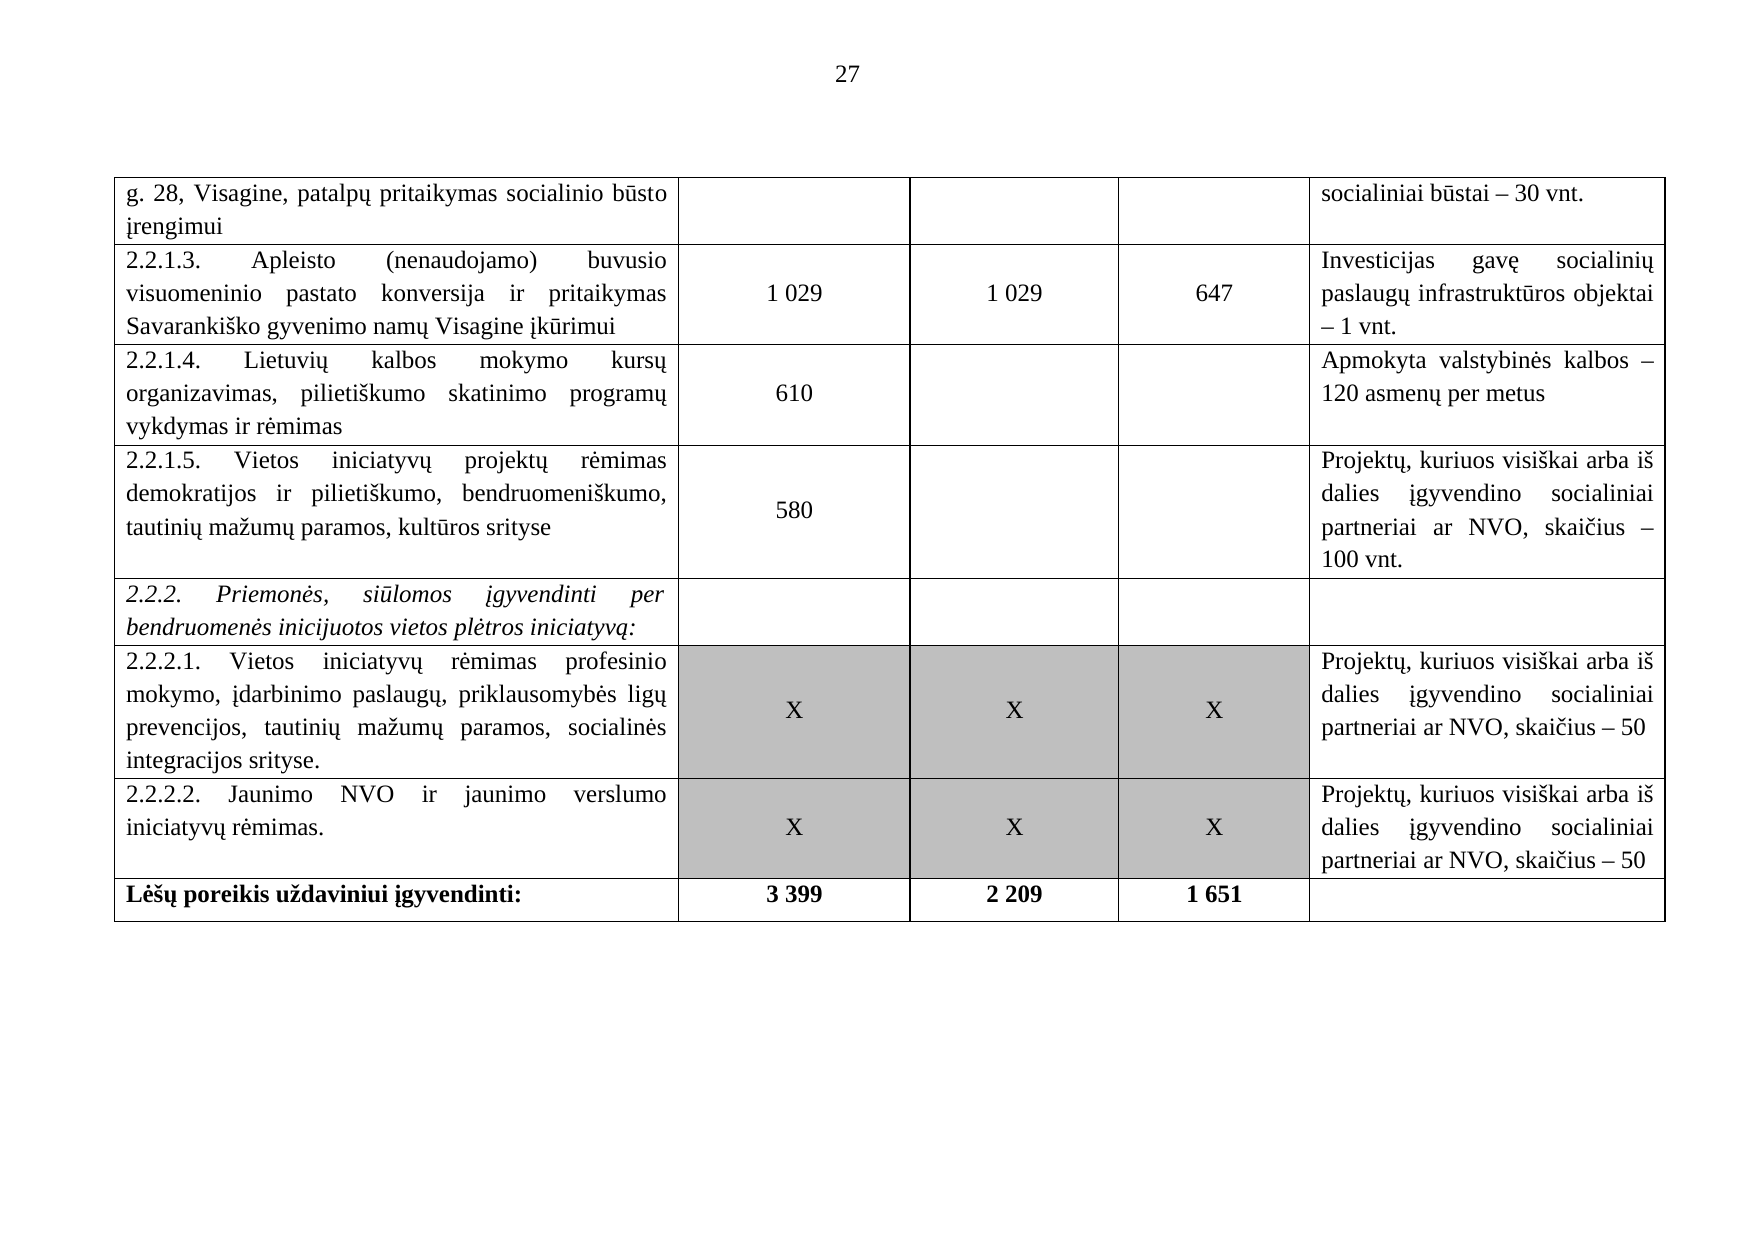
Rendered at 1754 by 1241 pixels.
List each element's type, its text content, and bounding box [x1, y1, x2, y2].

table_cell 2.2.1.3. Apleisto (nenaudojamo) buvusio visuomeninio pastato konversija ir pritaikymas Savarankiško gyvenimo namų Visagine įkūrimui [115, 245, 678, 344]
table_cell Projektų, kuriuos visiškai arba iš dalies įgyvendino socialiniai partneriai ar NVO, skaičius – 100 vnt. [1310, 446, 1664, 578]
table_cell X [911, 646, 1118, 778]
table_cell 1 651 [1119, 879, 1309, 921]
table_cell 1 029 [679, 245, 909, 344]
table_cell X [1119, 646, 1309, 778]
table_cell [1119, 345, 1309, 444]
table_cell [911, 345, 1118, 444]
table_cell 647 [1119, 245, 1309, 344]
table_cell [911, 446, 1118, 578]
table_cell X [679, 646, 909, 778]
table_cell Projektų, kuriuos visiškai arba iš dalies įgyvendino socialiniai partneriai ar NVO, skaičius – 50 [1310, 779, 1664, 878]
table_cell Lėšų poreikis uždaviniui įgyvendinti: [115, 879, 678, 921]
table_cell [911, 178, 1118, 244]
table_cell 580 [679, 446, 909, 578]
table_cell X [1119, 779, 1309, 878]
table_cell [911, 579, 1118, 645]
table_cell 2 209 [911, 879, 1118, 921]
table_cell [679, 178, 909, 244]
table_cell 2.2.2.2. Jaunimo NVO ir jaunimo verslumo iniciatyvų rėmimas. [115, 779, 678, 878]
table_cell 2.2.1.5. Vietos iniciatyvų projektų rėmimas demokratijos ir pilietiškumo, bendruomeniškumo, tautinių mažumų paramos, kultūros srityse [115, 446, 678, 578]
table_cell [1119, 446, 1309, 578]
table_cell [1119, 178, 1309, 244]
table_cell [679, 579, 909, 645]
table_cell Investicijas gavę socialinių paslaugų infrastruktūros objektai – 1 vnt. [1310, 245, 1664, 344]
table_cell Apmokyta valstybinės kalbos – 120 asmenų per metus [1310, 345, 1664, 444]
table_cell [1119, 579, 1309, 645]
table_cell X [679, 779, 909, 878]
table_cell X [911, 779, 1118, 878]
table_cell 1 029 [911, 245, 1118, 344]
table_cell socialiniai būstai – 30 vnt. [1310, 178, 1664, 244]
table_cell 2.2.1.4. Lietuvių kalbos mokymo kursų organizavimas, pilietiškumo skatinimo programų vykdymas ir rėmimas [115, 345, 678, 444]
table_cell Projektų, kuriuos visiškai arba iš dalies įgyvendino socialiniai partneriai ar NVO, skaičius – 50 [1310, 646, 1664, 778]
table_cell 3 399 [679, 879, 909, 921]
table_cell 2.2.2. Priemonės, siūlomos įgyvendinti per bendruomenės inicijuotos vietos plėtros iniciatyvą: [115, 579, 678, 645]
table_cell 610 [679, 345, 909, 444]
table_cell [1310, 879, 1664, 921]
table_cell 2.2.2.1. Vietos iniciatyvų rėmimas profesinio mokymo, įdarbinimo paslaugų, priklausomybės ligų prevencijos, tautinių mažumų paramos, socialinės integracijos srityse. [115, 646, 678, 778]
table_cell g. 28, Visagine, patalpų pritaikymas socialinio būsto įrengimui [115, 178, 678, 244]
table_cell [1310, 579, 1664, 645]
